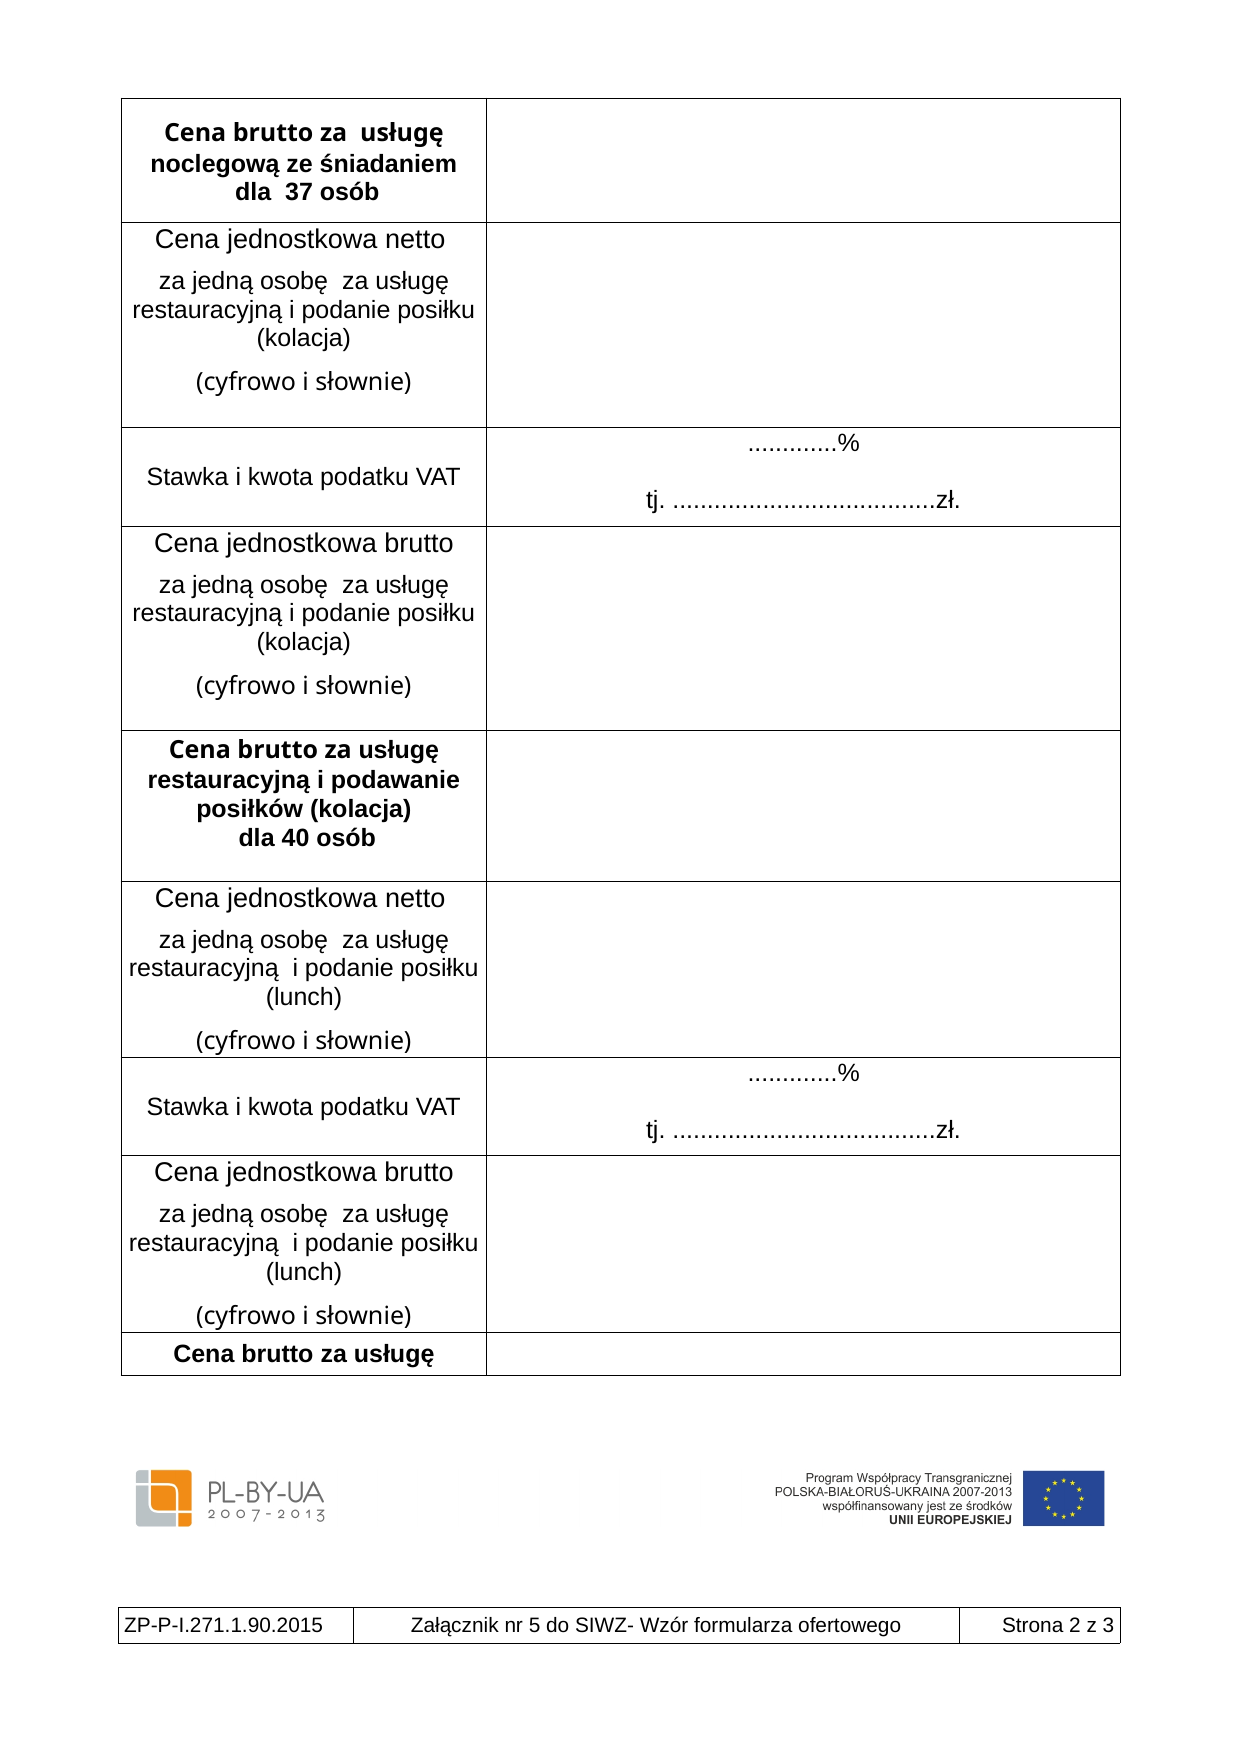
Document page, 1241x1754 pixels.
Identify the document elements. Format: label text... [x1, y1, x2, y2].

table_cell .............% tj. ......................................zł. [487, 428, 1120, 526]
table_cell .............% tj. ......................................zł. [487, 1058, 1120, 1155]
table_cell Stawka i kwota podatku VAT [122, 428, 486, 526]
table_cell Stawka i kwota podatku VAT [122, 1058, 486, 1155]
table_cell [487, 1333, 1120, 1375]
table_cell Cena jednostkowa netto za jedną osobę za usługę restauracyjną i podanie posiłku (lunch) (cyfrowo i słownie) [122, 882, 486, 1057]
table_cell [487, 99, 1120, 222]
picture [135, 1469, 1105, 1527]
table_cell Cena jednostkowa brutto za jedną osobę za usługę restauracyjną i podanie posiłku (kolacja) (cyfrowo i słownie) [122, 527, 486, 730]
table_cell [487, 731, 1120, 881]
table_cell [487, 527, 1120, 730]
table_cell Cena jednostkowa netto za jedną osobę za usługę restauracyjną i podanie posiłku (kolacja) (cyfrowo i słownie) [122, 223, 486, 427]
table_cell Cena brutto za usługę [122, 1333, 486, 1375]
table_cell Cena brutto za usługę noclegową ze śniadaniem dla 37 osób [122, 99, 486, 222]
table_cell Cena jednostkowa brutto za jedną osobę za usługę restauracyjną i podanie posiłku (lunch) (cyfrowo i słownie) [122, 1156, 486, 1332]
table_cell [487, 882, 1120, 1057]
table_cell [487, 223, 1120, 427]
table_cell Cena brutto za usługę restauracyjną i podawanie posiłków (kolacja) dla 40 osób [122, 731, 486, 881]
table_cell [487, 1156, 1120, 1332]
